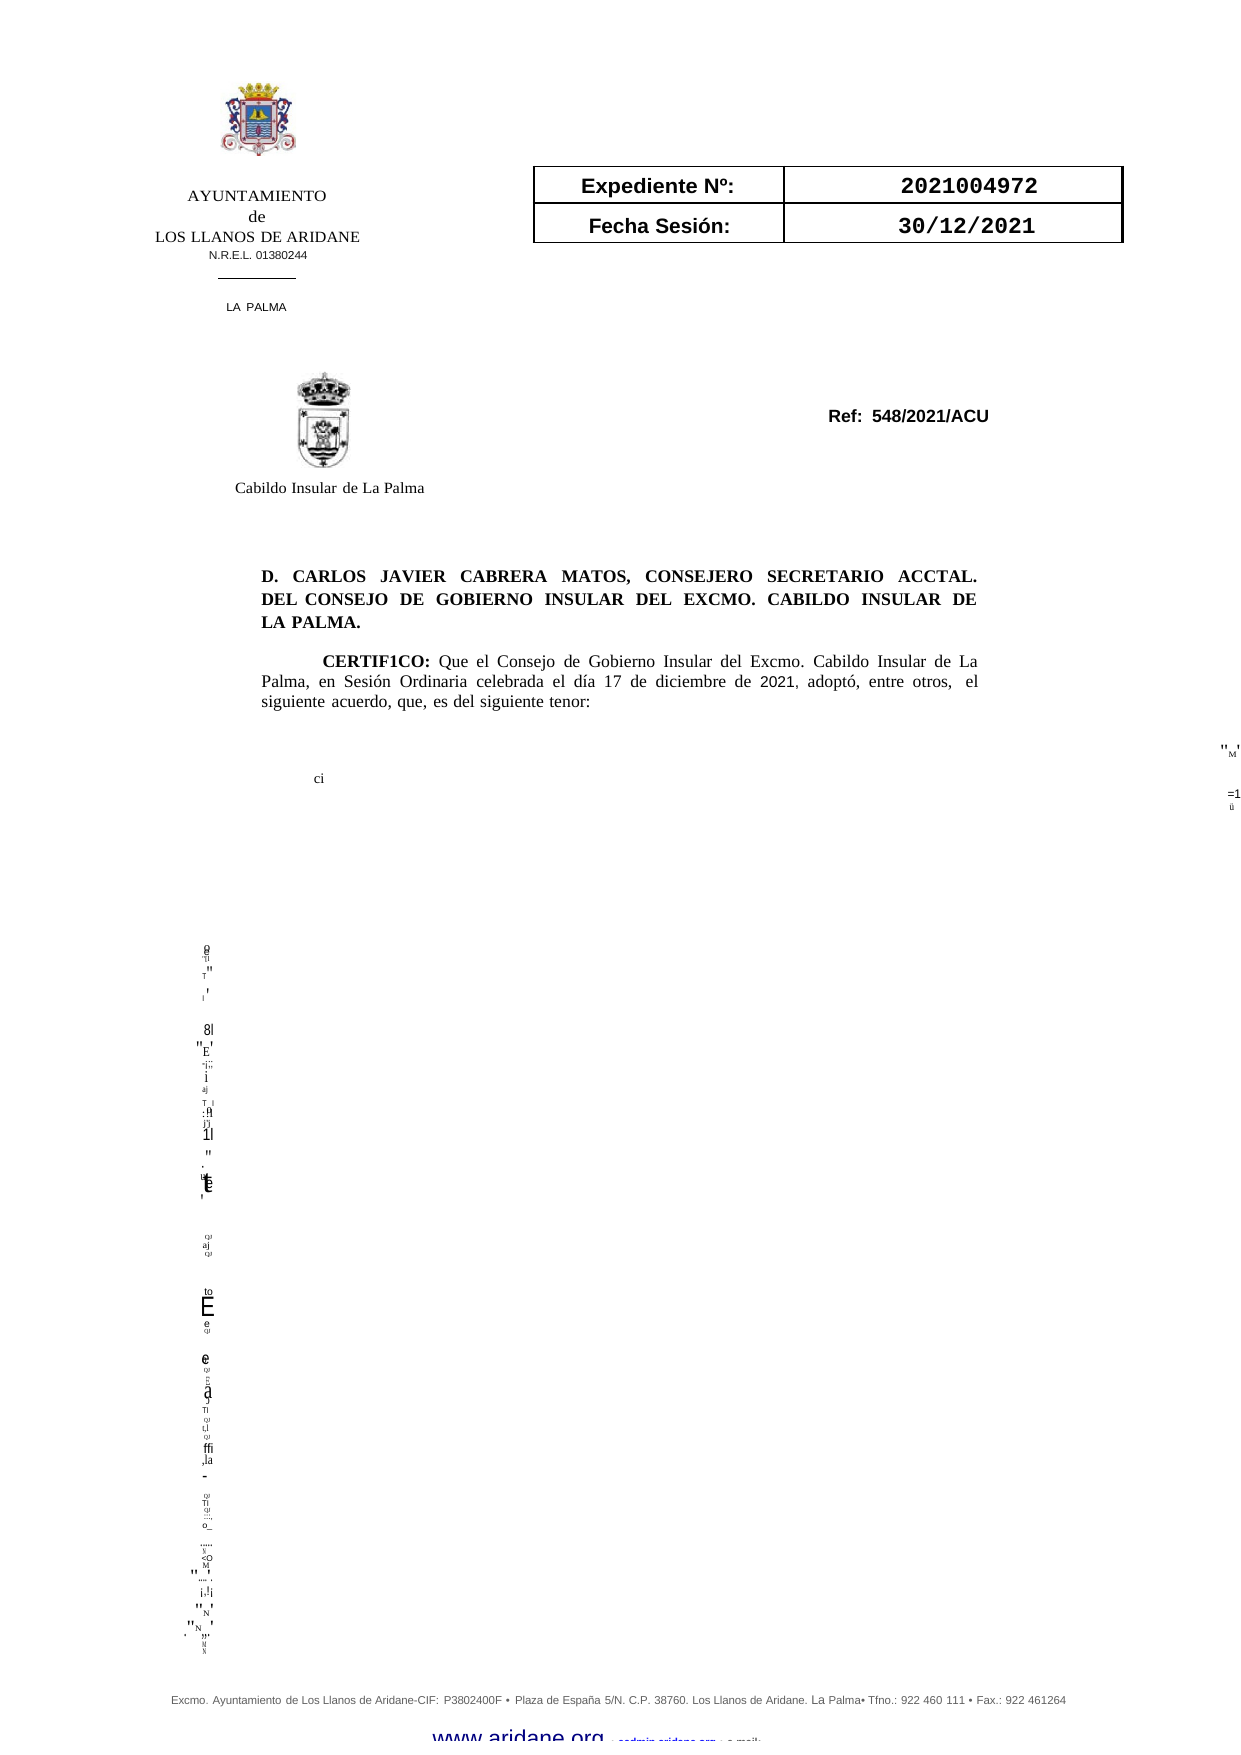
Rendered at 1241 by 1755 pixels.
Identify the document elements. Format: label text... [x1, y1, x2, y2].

table_header Expediente Nº: [535, 167, 783, 202]
text QJ [204, 1508, 214, 1513]
text "N' [106, 1602, 213, 1620]
text 1l [202, 1128, 214, 1143]
text QJ [106, 1434, 210, 1441]
text "....'. [106, 1569, 212, 1586]
text M [202, 1563, 214, 1569]
subtitle - [106, 1467, 207, 1486]
text QJ [106, 1234, 212, 1241]
text QJ [106, 1368, 210, 1374]
table_cell Fecha Sesión: [535, 204, 783, 242]
text <O [106, 1556, 213, 1563]
text -¡;; [202, 1059, 214, 1069]
text t [202, 1178, 212, 1199]
text to e [204, 1265, 215, 1329]
text QJ [106, 1493, 210, 1499]
text QJ [106, 1417, 210, 1424]
text TI [106, 1499, 208, 1508]
text QJ [106, 1251, 212, 1258]
text LA PALMA [226, 301, 1241, 314]
text i [106, 1069, 208, 1085]
text Cabildo Insular de La Palma [235, 478, 431, 496]
text ..... [106, 1533, 212, 1549]
text oe [204, 930, 214, 958]
table_header 2021004972 [785, 167, 1121, 202]
text o [106, 1393, 209, 1407]
text ¡,!¡ [106, 1586, 213, 1597]
text N.R.E.L. 01380244 [208, 248, 1241, 262]
text M N [202, 1642, 208, 1656]
text N [202, 1549, 214, 1556]
text de [106, 207, 407, 226]
text =1 [218, 787, 1241, 801]
text aj [106, 1241, 210, 1251]
text :!l [106, 1109, 213, 1120]
text 8l [204, 1023, 214, 1039]
text "[l [202, 958, 214, 963]
text LOS LLANOS DE ARIDANE [106, 227, 408, 245]
text j'j [203, 1120, 214, 1128]
text TI [106, 1407, 208, 1415]
text E [204, 1374, 214, 1388]
text T"I ' [202, 963, 214, 1007]
text t,l [106, 1424, 208, 1434]
text QJ [204, 1329, 214, 1334]
text D. CARLOS JAVIER CABRERA MATOS, CONSEJERO SECRETARIO ACCTAL. DEL CONSEJO DE GOBIERNO INSULAR DEL EXCMO. CABILDO INSULAR DE LA PALMA. [261, 566, 977, 633]
subtitle Ref: 548/2021/ACU [828, 405, 1241, 426]
text t [202, 1162, 212, 1181]
text :::, [203, 1513, 214, 1521]
text CERTIF1CO: Que el Consejo de Gobierno Insular del Excmo. Cabildo Insular de La Palma, en Sesión Ordinaria celebrada el día 17 de diciembre de 2021, adoptó, entre otros, el siguiente acuerdo, que, es del siguiente tenor: [261, 650, 978, 711]
text eo [202, 1336, 214, 1367]
text o_ [202, 1521, 214, 1530]
text [532, 243, 1124, 247]
text ci [314, 770, 1241, 787]
text E [200, 1291, 205, 1323]
text AYUNTAMIENTO [106, 187, 407, 205]
text ,la [202, 1456, 214, 1467]
table_cell 30/12/2021 [785, 204, 1121, 242]
text ToI [202, 1095, 214, 1109]
text ."N,,.' [106, 1620, 213, 1641]
text aj [202, 1085, 214, 1094]
text "M' [218, 744, 1240, 761]
text ffi [106, 1442, 213, 1456]
text ·"ue' [200, 1143, 214, 1213]
text ü [218, 801, 1234, 812]
subtitle "E' [106, 1039, 213, 1059]
